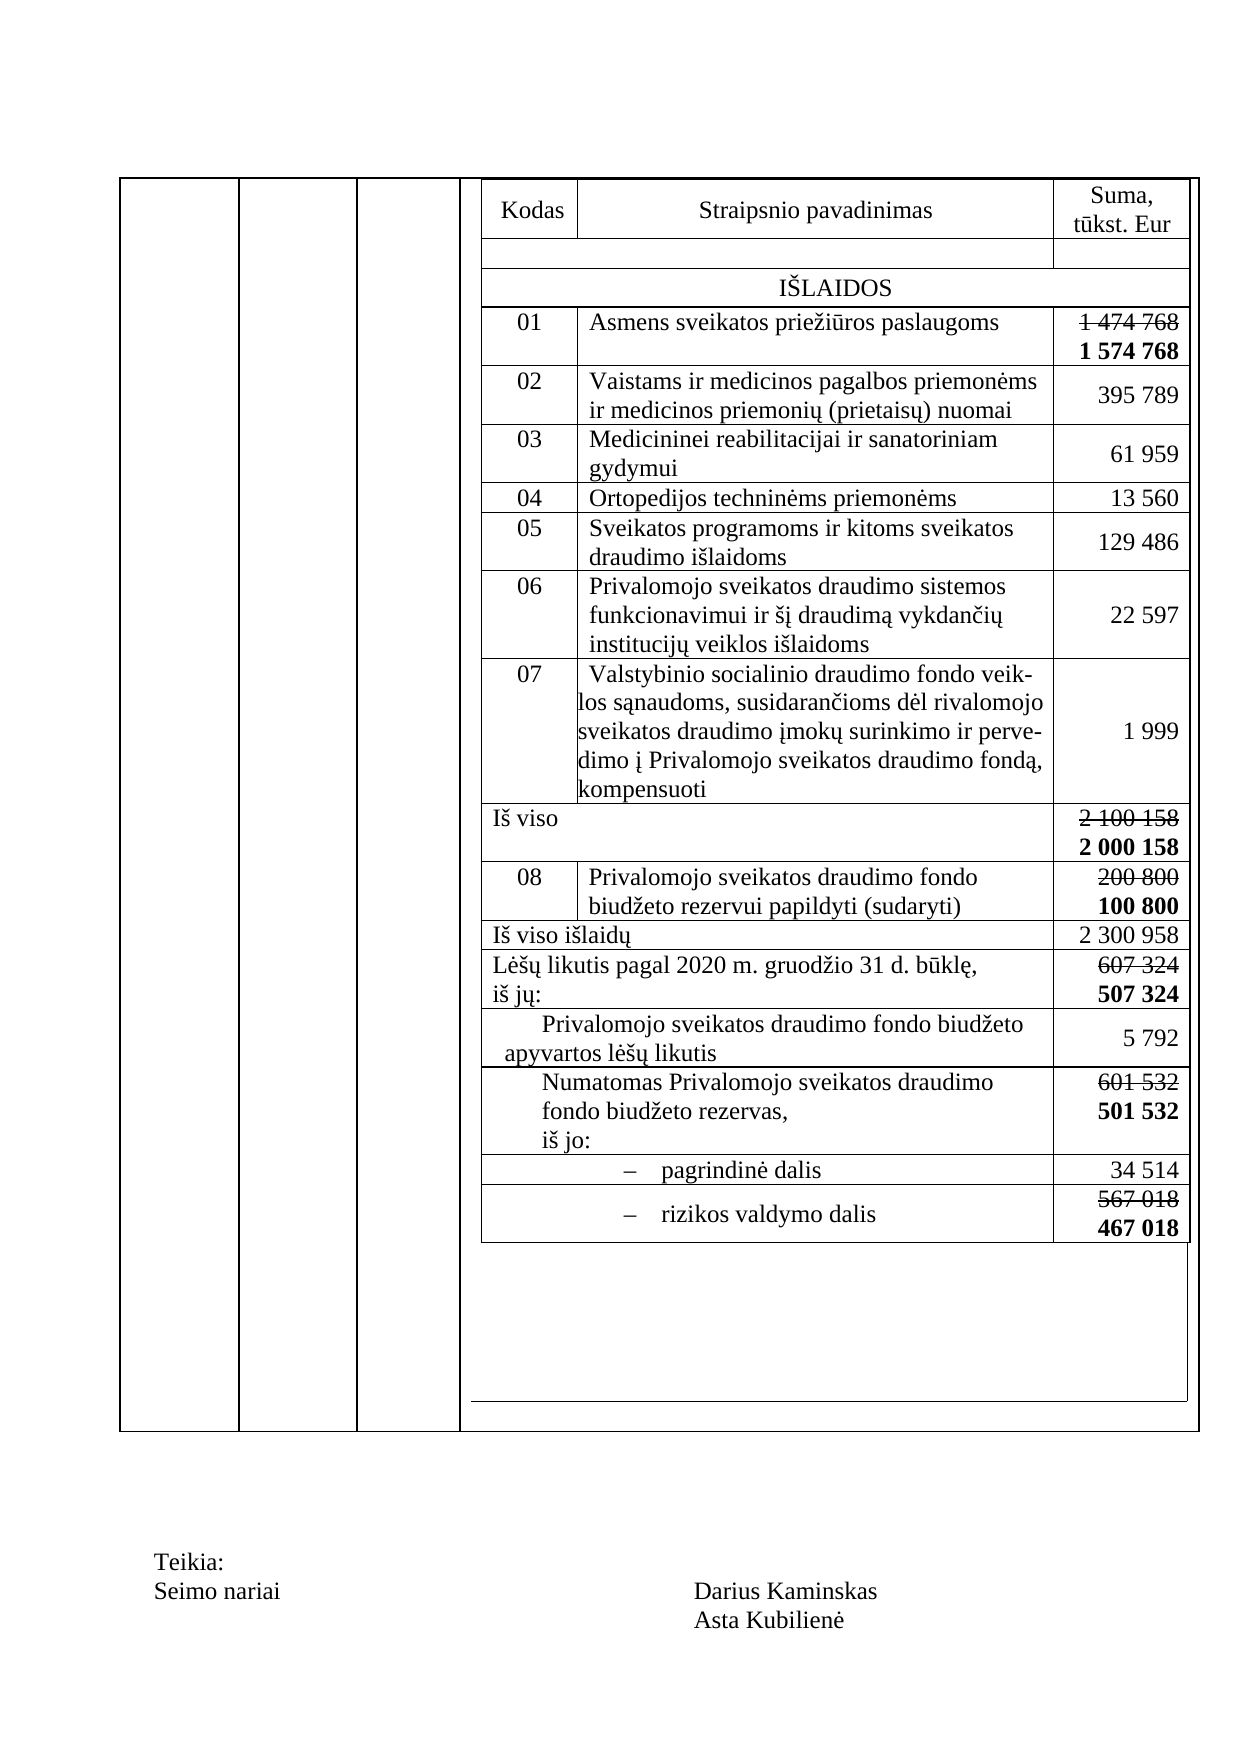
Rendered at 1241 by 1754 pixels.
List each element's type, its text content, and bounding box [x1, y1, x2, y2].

table_cell 34 514 [1054, 1155, 1189, 1183]
table_cell pagrindinė dalis [482, 1155, 1053, 1183]
table_cell 05 [482, 513, 577, 570]
table_cell 5 792 [1054, 1009, 1189, 1066]
table_header Kodas [482, 180, 577, 238]
table_cell 2 300 958 [1054, 921, 1189, 949]
text Seimo nariai Darius Kaminskas [153, 1576, 1181, 1605]
table_cell Lėšų likutis pagal 2020 m. gruodžio 31 d. būklę, iš jų: [482, 950, 1053, 1008]
table_cell 601 532 501 532 [1054, 1068, 1189, 1154]
table_cell [240, 179, 356, 1431]
table_cell [482, 239, 1053, 268]
table_cell [358, 179, 459, 1431]
table_cell [1054, 239, 1189, 268]
table_cell Privalomojo sveikatos draudimo sistemos funkcionavimui ir šį draudimą vykdančių institucijų veiklos išlaidoms [578, 571, 1053, 658]
table_cell 395 789 [1054, 366, 1189, 423]
table_cell 61 959 [1054, 425, 1189, 482]
table_cell Vaistams ir medicinos pagalbos priemonėms ir medicinos priemonių (prietaisų) nuomai [578, 366, 1053, 423]
table_cell 1 999 [1054, 659, 1189, 802]
table_cell Sveikatos programoms ir kitoms sveikatos draudimo išlaidoms [578, 513, 1053, 570]
table_cell 13 560 [1054, 483, 1189, 512]
table_cell Numatomas Privalomojo sveikatos draudimo fondo biudžeto rezervas, iš jo: [482, 1068, 1053, 1154]
table_cell 06 [482, 571, 577, 658]
table_cell 02 [482, 366, 577, 423]
table_cell Valstybinio socialinio draudimo fondo veik-los sąnaudoms, susidarančioms dėl rivalomojo sveikatos draudimo įmokų surinkimo ir perve-dimo į Privalomojo sveikatos draudimo fondą, kompensuoti [578, 659, 1053, 802]
table_cell [121, 179, 238, 1431]
table_cell rizikos valdymo dalis [482, 1185, 1053, 1242]
text Asta Kubilienė [153, 1605, 1181, 1633]
table_cell 129 486 [1054, 513, 1189, 570]
table_cell [461, 179, 1198, 1431]
table_header Suma, tūkst. Eur [1054, 180, 1189, 238]
table_cell Medicininei reabilitacijai ir sanatoriniam gydymui [578, 425, 1053, 482]
text Teikia: [153, 1547, 1181, 1576]
table_cell 04 [482, 483, 577, 512]
table_cell 07 [482, 659, 577, 802]
table_cell 607 324 507 324 [1054, 950, 1189, 1008]
table_cell 200 800 100 800 [1054, 862, 1189, 919]
table_cell Asmens sveikatos priežiūros paslaugoms [578, 308, 1053, 365]
table_cell Privalomojo sveikatos draudimo fondo biudžeto apyvartos lėšų likutis [482, 1009, 1053, 1066]
table_header Straipsnio pavadinimas [578, 180, 1053, 238]
table_cell IŠLAIDOS [482, 269, 1189, 306]
table_cell Ortopedijos techninėms priemonėms [578, 483, 1053, 512]
table_cell Privalomojo sveikatos draudimo fondo biudžeto rezervui papildyti (sudaryti) [578, 862, 1053, 919]
table_cell 1 474 768 1 574 768 [1054, 308, 1189, 365]
table_cell 2 100 158 2 000 158 [1054, 804, 1189, 861]
table_cell 01 [482, 308, 577, 365]
table_cell 08 [482, 862, 577, 919]
table_cell Iš viso išlaidų [482, 921, 1053, 949]
table_cell 03 [482, 425, 577, 482]
table_cell 22 597 [1054, 571, 1189, 658]
table_cell 567 018 467 018 [1054, 1185, 1189, 1242]
table_cell Iš viso [482, 804, 1053, 861]
